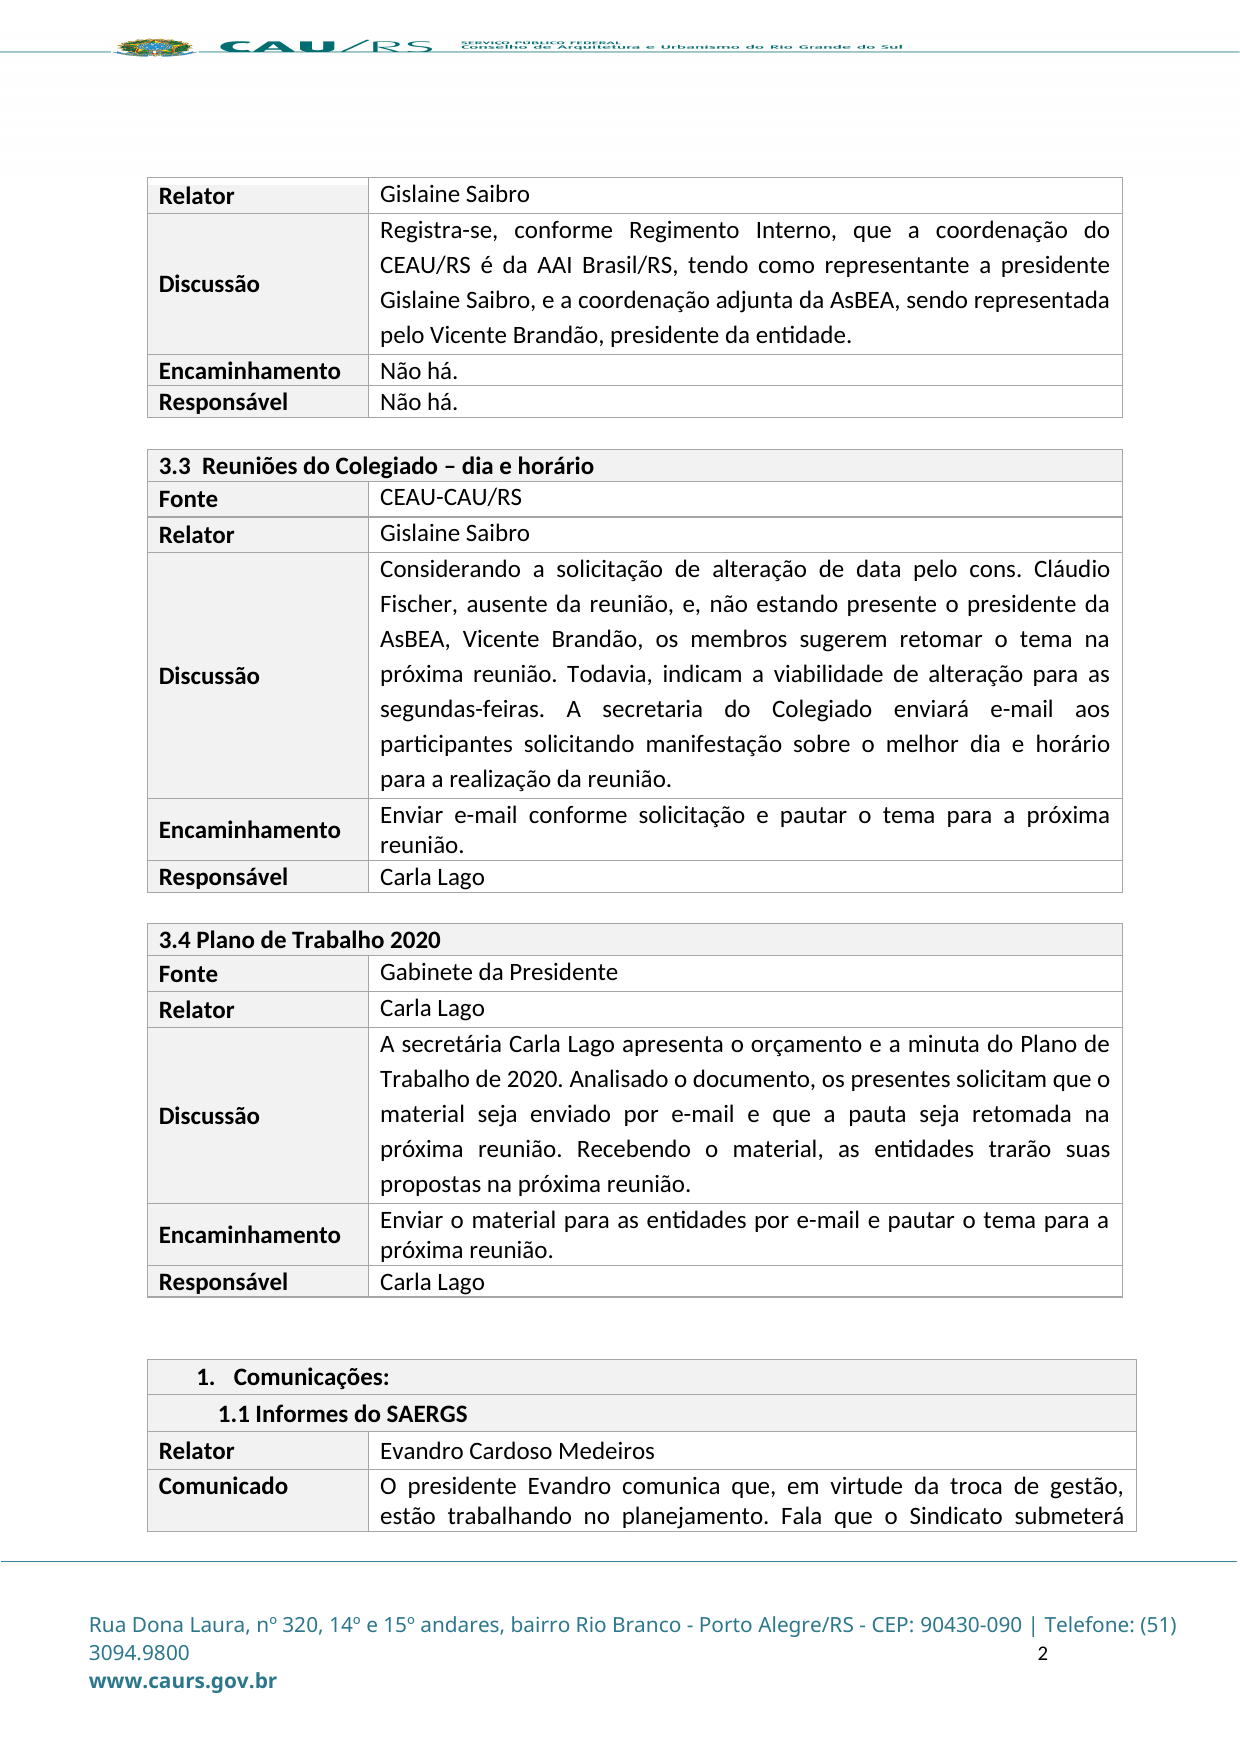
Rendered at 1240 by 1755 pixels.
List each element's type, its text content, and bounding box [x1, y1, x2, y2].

table_header Comunicações: [148, 1360, 1136, 1394]
table_cell Relator [148, 992, 368, 1027]
table_cell Gislaine Saibro [369, 185, 1122, 213]
table_cell Enviar o material para as entidades por e-mail e pautar o tema para a próxima reunião. [369, 1204, 1122, 1265]
table_cell Evandro Cardoso Medeiros [369, 1432, 1136, 1469]
table_cell Encaminhamento [148, 799, 368, 860]
table_cell Responsável [148, 1266, 368, 1296]
table_header 3.4 Plano de Trabalho 2020 [148, 924, 1122, 955]
table_cell Discussão [148, 214, 368, 354]
table_cell Gabinete da Presidente [369, 956, 1122, 991]
table_cell Não há. [369, 386, 1122, 417]
table_cell Relator [148, 1432, 368, 1469]
table_cell Discussão [148, 1028, 368, 1203]
table_cell Encaminhamento [148, 1204, 368, 1265]
table_cell A secretária Carla Lago apresenta o orçamento e a minuta do Plano de Trabalho de 2020. Analisado o documento, os presentes solicitam que o material seja enviado por e-mail e que a pauta seja retomada na próxima reunião. Recebendo o material, as entidades trarão suas propostas na próxima reunião. [369, 1028, 1122, 1203]
table_cell Responsável [148, 861, 368, 892]
table_cell Carla Lago [369, 861, 1122, 892]
table_cell Relator [148, 185, 368, 213]
table_cell Registra-se, conforme Regimento Interno, que a coordenação do CEAU/RS é da AAI Brasil/RS, tendo como representante a presidente Gislaine Saibro, e a coordenação adjunta da AsBEA, sendo representada pelo Vicente Brandão, presidente da entidade. [369, 214, 1122, 354]
table_cell Fonte [148, 482, 368, 516]
table_cell Enviar e-mail conforme solicitação e pautar o tema para a próxima reunião. [369, 799, 1122, 860]
table_cell O presidente Evandro comunica que, em virtude da troca de gestão, estão trabalhando no planejamento. Fala que o Sindicato submeterá [369, 1470, 1136, 1531]
table_cell Considerando a solicitação de alteração de data pelo cons. Cláudio Fischer, ausente da reunião, e, não estando presente o presidente da AsBEA, Vicente Brandão, os membros sugerem retomar o tema na próxima reunião. Todavia, indicam a viabilidade de alteração para as segundas-feiras. A secretaria do Colegiado enviará e-mail aos participantes solicitando manifestação sobre o melhor dia e horário para a realização da reunião. [369, 553, 1122, 798]
table_cell Carla Lago [369, 1266, 1122, 1296]
table_cell Encaminhamento [148, 355, 368, 385]
table_header 3.3 Reuniões do Colegiado – dia e horário [148, 450, 1122, 481]
table_cell Gislaine Saibro [369, 518, 1122, 552]
table_cell Informes do SAERGS [148, 1395, 1136, 1431]
table_cell Relator [148, 518, 368, 552]
table_cell Responsável [148, 386, 368, 417]
table_cell Discussão [148, 553, 368, 798]
table_cell Fonte [148, 956, 368, 991]
table_cell CEAU-CAU/RS [369, 482, 1122, 516]
table_cell Carla Lago [369, 992, 1122, 1027]
table_cell Não há. [369, 355, 1122, 385]
table_cell Comunicado [148, 1470, 368, 1531]
